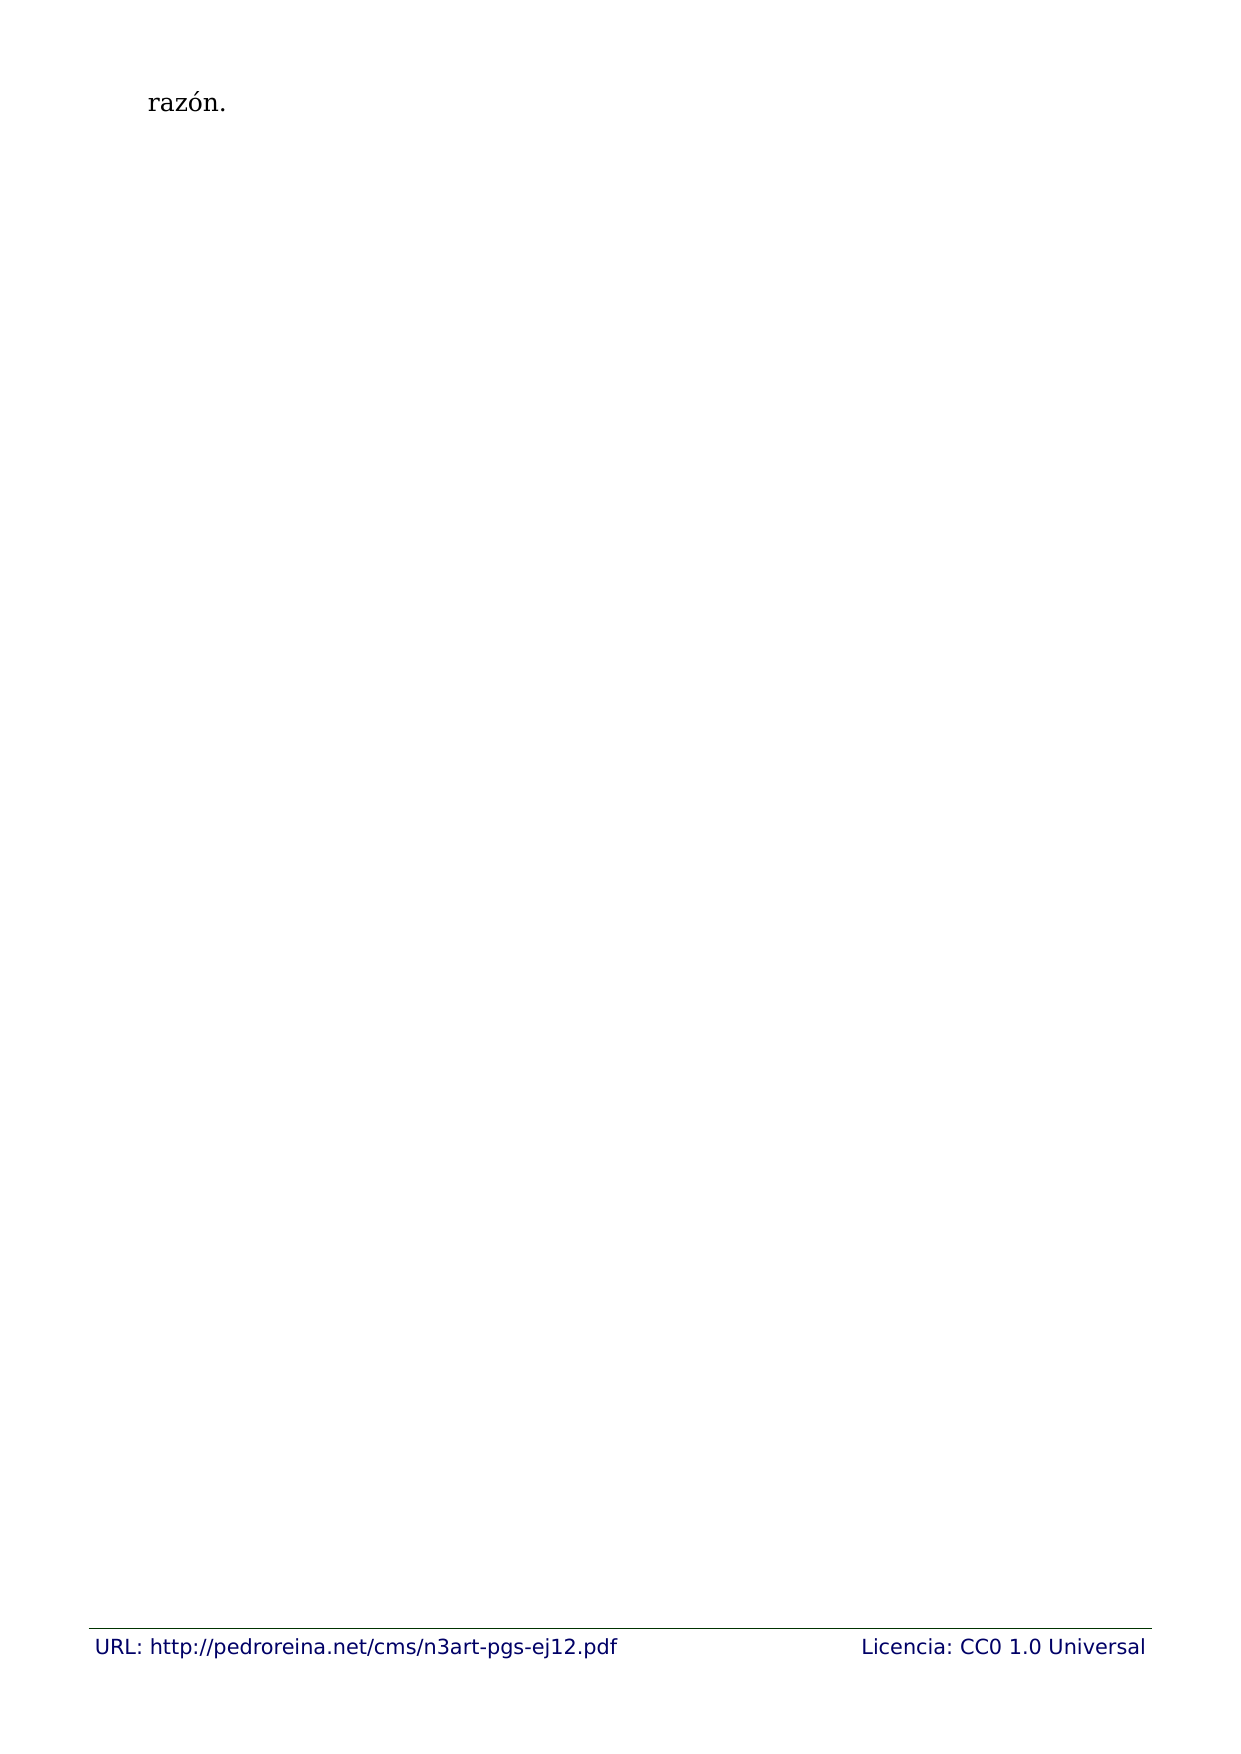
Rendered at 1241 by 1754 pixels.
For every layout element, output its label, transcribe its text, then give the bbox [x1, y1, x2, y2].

list razón. [88, 88, 1152, 118]
